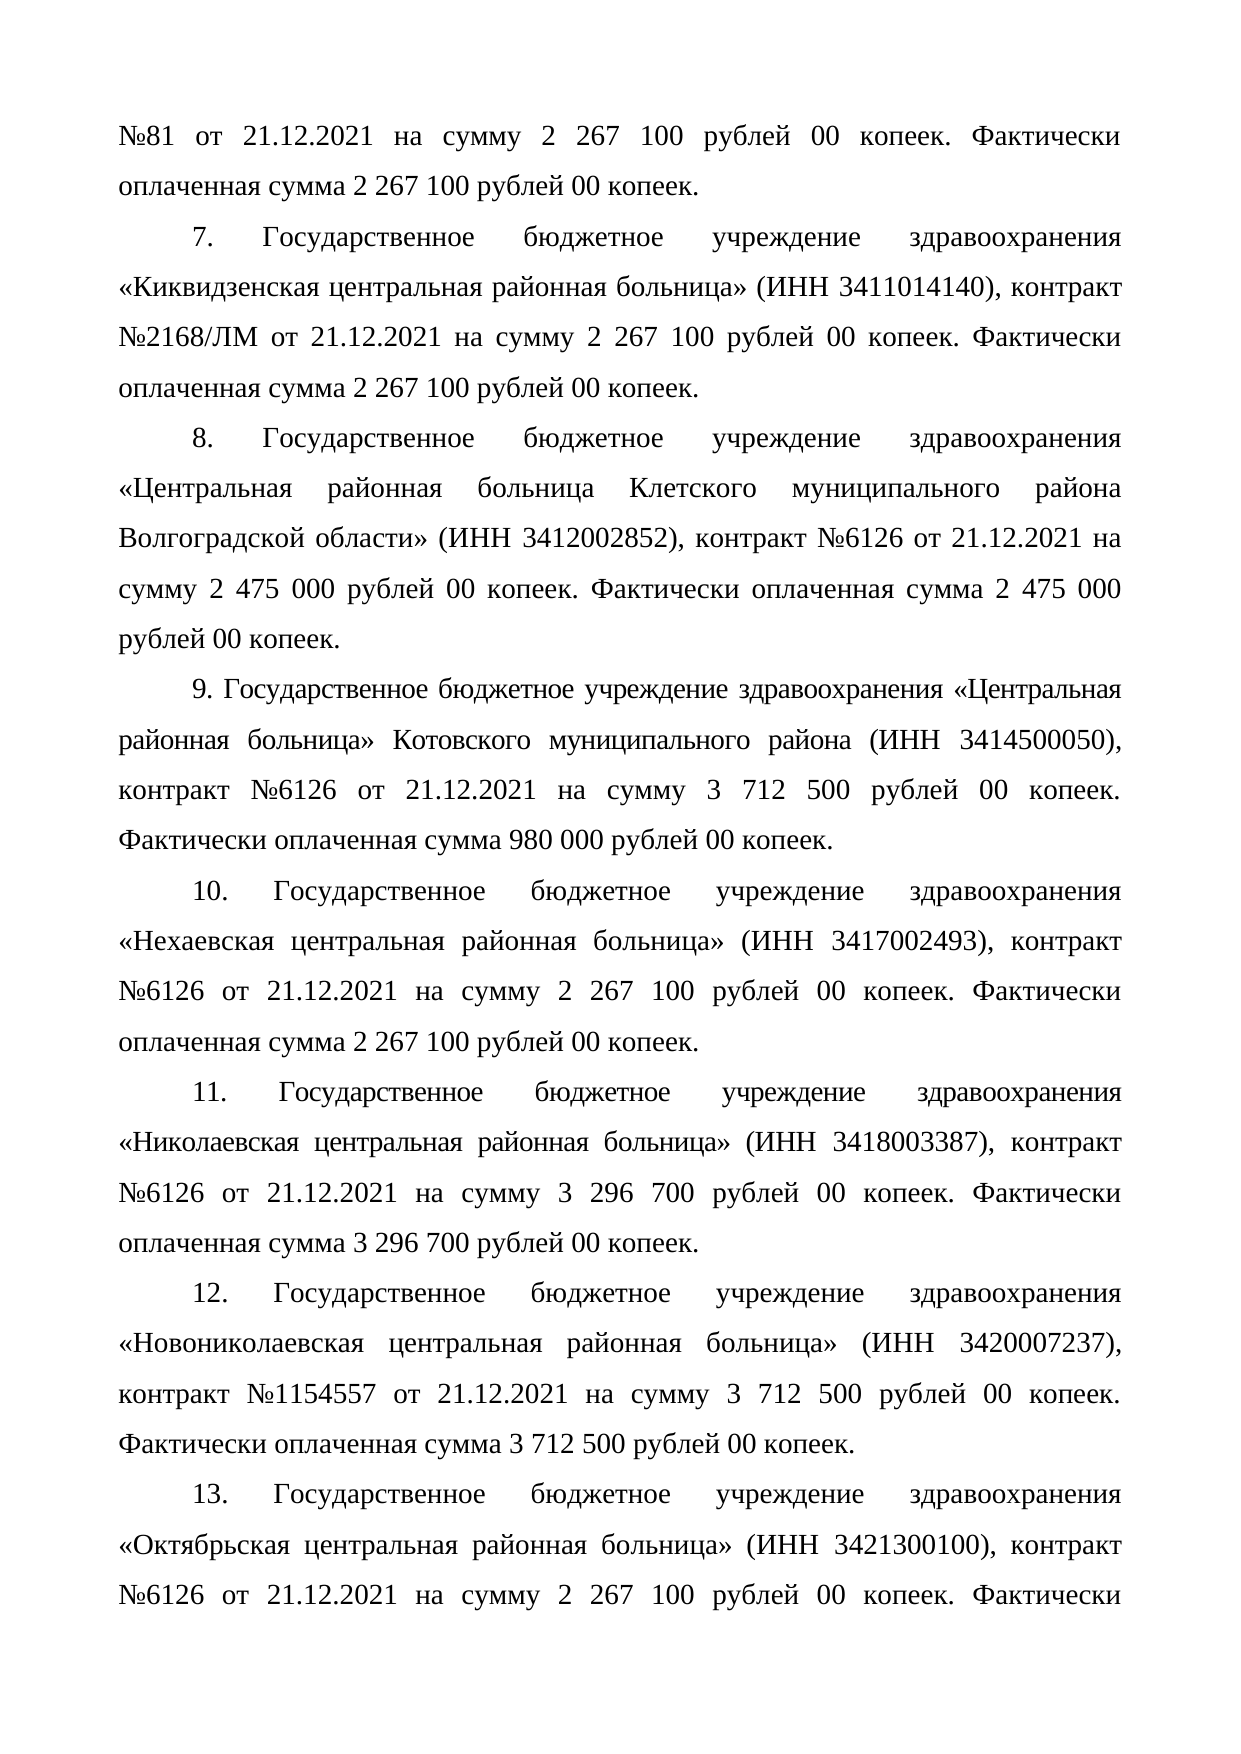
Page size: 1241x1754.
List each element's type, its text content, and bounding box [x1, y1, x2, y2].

text 10. Государственное бюджетное учреждение здравоохранения «Нехаевская центральная районная больница» (ИНН 3417002493), контракт №6126 от 21.12.2021 на сумму 2 267 100 рублей 00 копеек. Фактически оплаченная сумма 2 267 100 рублей 00 копеек. [118, 873, 1122, 1057]
text 13. Государственное бюджетное учреждение здравоохранения «Октябрьская центральная районная больница» (ИНН 3421300100), контракт №6126 от 21.12.2021 на сумму 2 267 100 рублей 00 копеек. Фактически [118, 1477, 1122, 1611]
text №81 от 21.12.2021 на сумму 2 267 100 рублей 00 копеек. Фактически оплаченная сумма 2 267 100 рублей 00 копеек. [118, 118, 1122, 202]
text 8. Государственное бюджетное учреждение здравоохранения «Центральная районная больница Клетского муниципального района Волгоградской области» (ИНН 3412002852), контракт №6126 от 21.12.2021 на сумму 2 475 000 рублей 00 копеек. Фактически оплаченная сумма 2 475 000 рублей 00 копеек. [118, 420, 1122, 655]
text 12. Государственное бюджетное учреждение здравоохранения «Новониколаевская центральная районная больница» (ИНН 3420007237), контракт №1154557 от 21.12.2021 на сумму 3 712 500 рублей 00 копеек. Фактически оплаченная сумма 3 712 500 рублей 00 копеек. [118, 1275, 1122, 1460]
text 7. Государственное бюджетное учреждение здравоохранения «Киквидзенская центральная районная больница» (ИНН 3411014140), контракт №2168/ЛМ от 21.12.2021 на сумму 2 267 100 рублей 00 копеек. Фактически оплаченная сумма 2 267 100 рублей 00 копеек. [118, 219, 1122, 403]
text 11. Государственное бюджетное учреждение здравоохранения «Николаевская центральная районная больница» (ИНН 3418003387), контракт №6126 от 21.12.2021 на сумму 3 296 700 рублей 00 копеек. Фактически оплаченная сумма 3 296 700 рублей 00 копеек. [118, 1074, 1122, 1258]
text 9. Государственное бюджетное учреждение здравоохранения «Центральная районная больница» Котовского муниципального района (ИНН 3414500050), контракт №6126 от 21.12.2021 на сумму 3 712 500 рублей 00 копеек. Фактически оплаченная сумма 980 000 рублей 00 копеек. [118, 672, 1122, 856]
